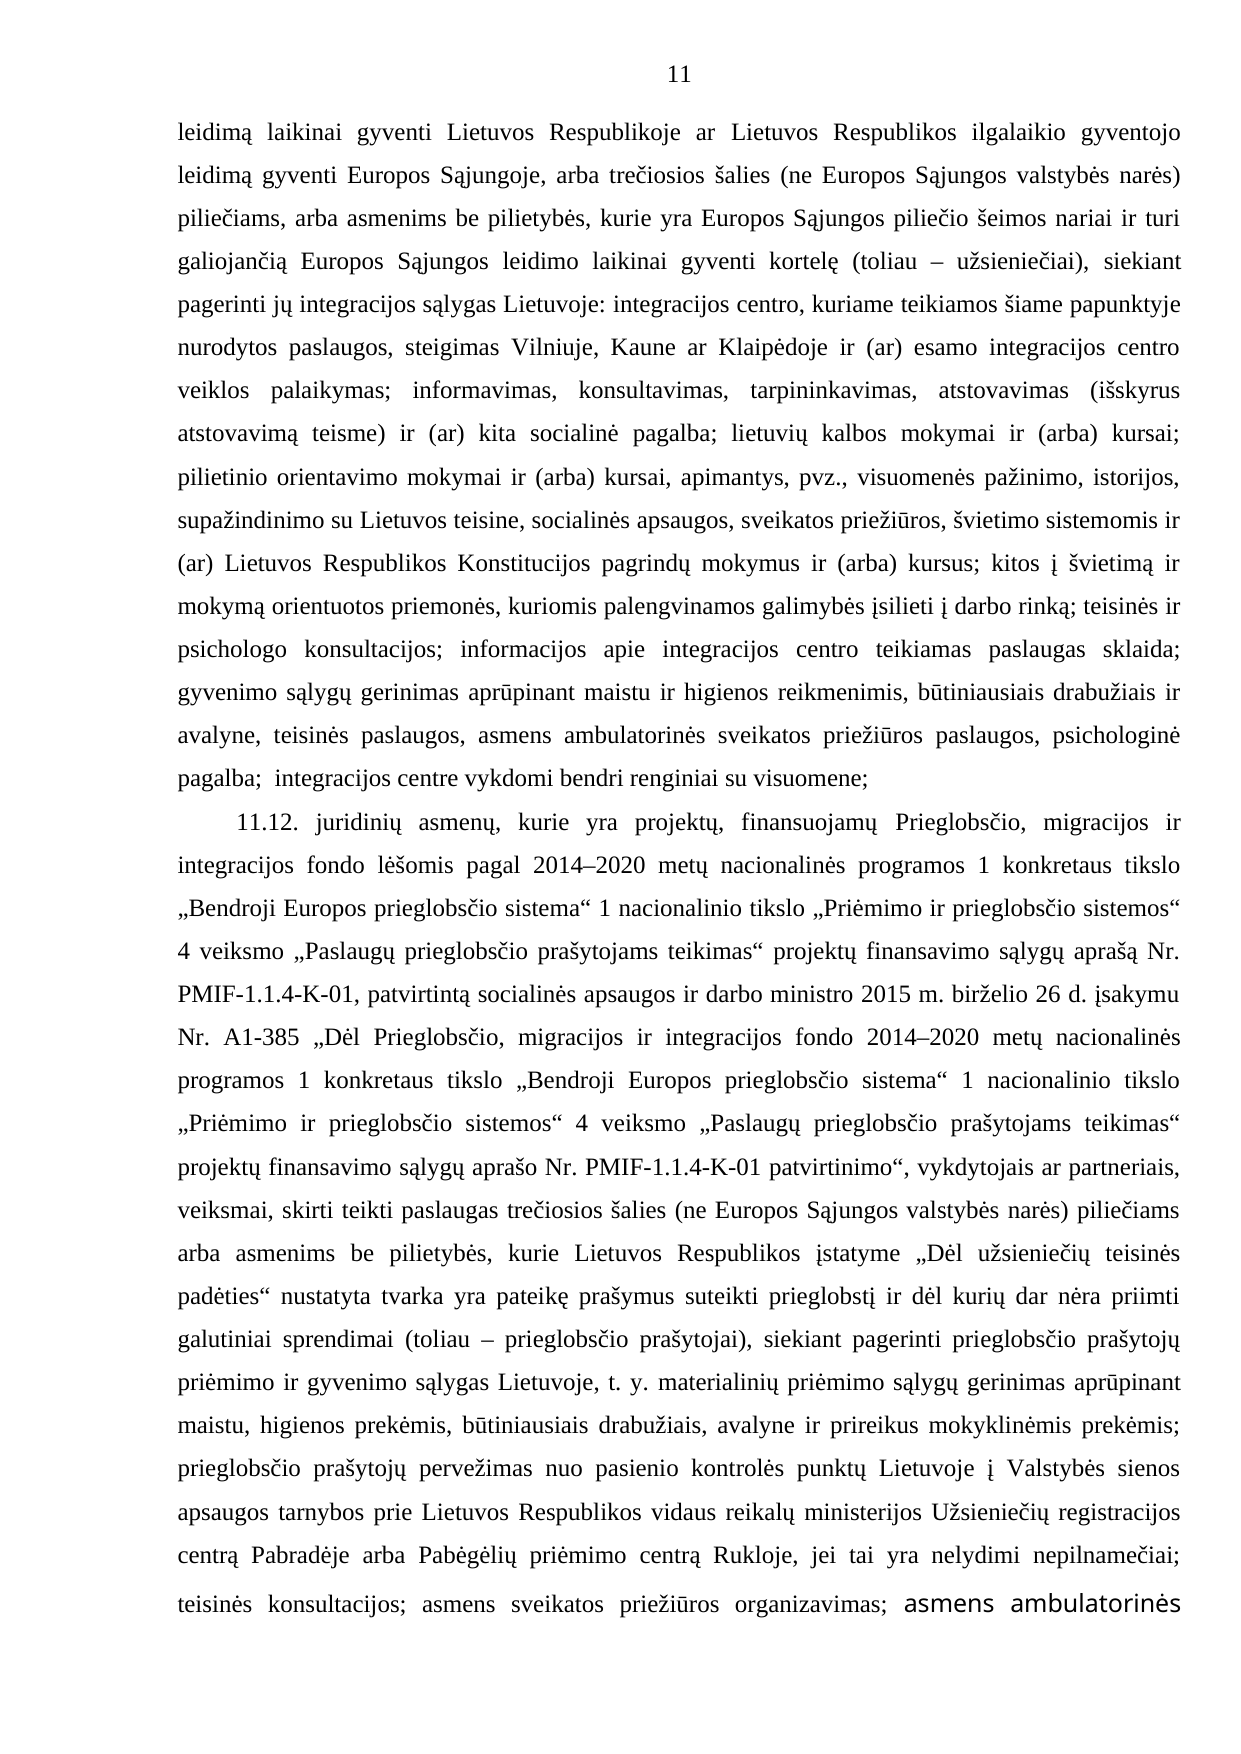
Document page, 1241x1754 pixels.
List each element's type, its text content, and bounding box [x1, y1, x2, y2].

text leidimą laikinai gyventi Lietuvos Respublikoje ar Lietuvos Respublikos ilgalaikio gyventojo leidimą gyventi Europos Sąjungoje, arba trečiosios šalies (ne Europos Sąjungos valstybės narės) piliečiams, arba asmenims be pilietybės, kurie yra Europos Sąjungos piliečio šeimos nariai ir turi galiojančią Europos Sąjungos leidimo laikinai gyventi kortelę (toliau – užsieniečiai), siekiant pagerinti jų integracijos sąlygas Lietuvoje: integracijos centro, kuriame teikiamos šiame papunktyje nurodytos paslaugos, steigimas Vilniuje, Kaune ar Klaipėdoje ir (ar) esamo integracijos centro veiklos palaikymas; informavimas, konsultavimas, tarpininkavimas, atstovavimas (išskyrus atstovavimą teisme) ir (ar) kita socialinė pagalba; lietuvių kalbos mokymai ir (arba) kursai; pilietinio orientavimo mokymai ir (arba) kursai, apimantys, pvz., visuomenės pažinimo, istorijos, supažindinimo su Lietuvos teisine, socialinės apsaugos, sveikatos priežiūros, švietimo sistemomis ir (ar) Lietuvos Respublikos Konstitucijos pagrindų mokymus ir (arba) kursus; kitos į švietimą ir mokymą orientuotos priemonės, kuriomis palengvinamos galimybės įsilieti į darbo rinką; teisinės ir psichologo konsultacijos; informacijos apie integracijos centro teikiamas paslaugas sklaida; gyvenimo sąlygų gerinimas aprūpinant maistu ir higienos reikmenimis, būtiniausiais drabužiais ir avalyne, teisinės paslaugos, asmens ambulatorinės sveikatos priežiūros paslaugos, psichologinė pagalba; integracijos centre vykdomi bendri renginiai su visuomene; [177, 117, 1181, 792]
text 11.12. juridinių asmenų, kurie yra projektų, finansuojamų Prieglobsčio, migracijos ir integracijos fondo lėšomis pagal 2014–2020 metų nacionalinės programos 1 konkretaus tikslo „Bendroji Europos prieglobsčio sistema“ 1 nacionalinio tikslo „Priėmimo ir prieglobsčio sistemos“ 4 veiksmo „Paslaugų prieglobsčio prašytojams teikimas“ projektų finansavimo sąlygų aprašą Nr. PMIF-1.1.4-K-01, patvirtintą socialinės apsaugos ir darbo ministro 2015 m. birželio 26 d. įsakymu Nr. A1-385 „Dėl Prieglobsčio, migracijos ir integracijos fondo 2014–2020 metų nacionalinės programos 1 konkretaus tikslo „Bendroji Europos prieglobsčio sistema“ 1 nacionalinio tikslo „Priėmimo ir prieglobsčio sistemos“ 4 veiksmo „Paslaugų prieglobsčio prašytojams teikimas“ projektų finansavimo sąlygų aprašo Nr. PMIF-1.1.4-K-01 patvirtinimo“, vykdytojais ar partneriais, veiksmai, skirti teikti paslaugas trečiosios šalies (ne Europos Sąjungos valstybės narės) piliečiams arba asmenims be pilietybės, kurie Lietuvos Respublikos įstatyme „Dėl užsieniečių teisinės padėties“ nustatyta tvarka yra pateikę prašymus suteikti prieglobstį ir dėl kurių dar nėra priimti galutiniai sprendimai (toliau – prieglobsčio prašytojai), siekiant pagerinti prieglobsčio prašytojų priėmimo ir gyvenimo sąlygas Lietuvoje, t. y. materialinių priėmimo sąlygų gerinimas aprūpinant maistu, higienos prekėmis, būtiniausiais drabužiais, avalyne ir prireikus mokyklinėmis prekėmis; prieglobsčio prašytojų pervežimas nuo pasienio kontrolės punktų Lietuvoje į Valstybės sienos apsaugos tarnybos prie Lietuvos Respublikos vidaus reikalų ministerijos Užsieniečių registracijos centrą Pabradėje arba Pabėgėlių priėmimo centrą Rukloje, jei tai yra nelydimi nepilnamečiai; teisinės konsultacijos; asmens sveikatos priežiūros organizavimas; asmens ambulatorinės [177, 807, 1181, 1619]
